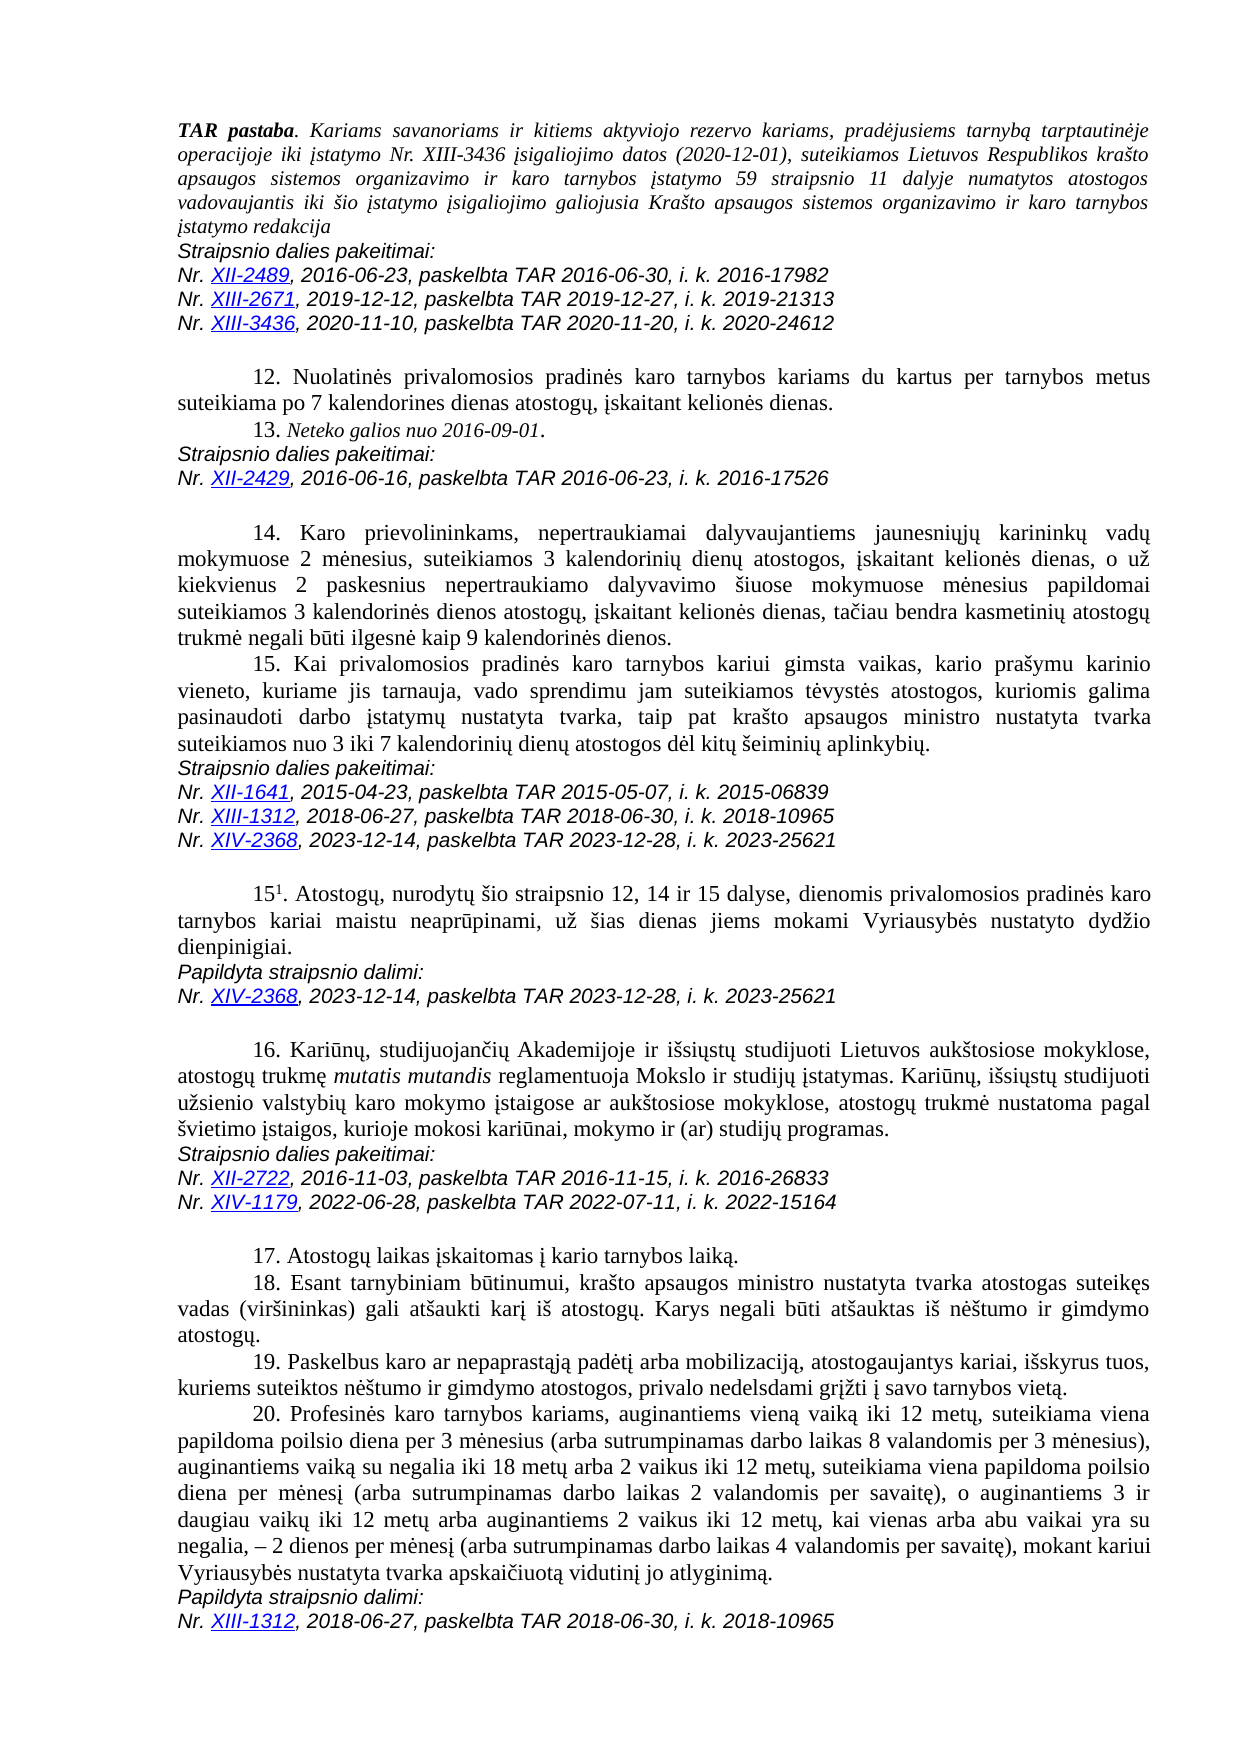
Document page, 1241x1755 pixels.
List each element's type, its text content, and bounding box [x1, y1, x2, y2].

text 20. Profesinės karo tarnybos kariams, auginantiems vieną vaiką iki 12 metų, suteikiama viena papildoma poilsio diena per 3 mėnesius (arba sutrumpinamas darbo laikas 8 valandomis per 3 mėnesius), auginantiems vaiką su negalia iki 18 metų arba 2 vaikus iki 12 metų, suteikiama viena papildoma poilsio diena per mėnesį (arba sutrumpinamas darbo laikas 2 valandomis per savaitę), o auginantiems 3 ir daugiau vaikų iki 12 metų arba auginantiems 2 vaikus iki 12 metų, kai vienas arba abu vaikai yra su negalia, – 2 dienos per mėnesį (arba sutrumpinamas darbo laikas 4 valandomis per savaitę), mokant kariui Vyriausybės nustatyta tvarka apskaičiuotą vidutinį jo atlyginimą. [177, 1400, 1152, 1585]
text 151. Atostogų, nurodytų šio straipsnio 12, 14 ir 15 dalyse, dienomis privalomosios pradinės karo tarnybos kariai maistu neaprūpinami, už šias dienas jiems mokami Vyriausybės nustatyto dydžio dienpinigiai. [177, 881, 1152, 959]
text Papildyta straipsnio dalimi: [177, 959, 1152, 983]
text Straipsnio dalies pakeitimai: [177, 238, 1152, 262]
text 17. Atostogų laikas įskaitomas į kario tarnybos laiką. [177, 1242, 1152, 1269]
text Nr. XII-1641, 2015-04-23, paskelbta TAR 2015-05-07, i. k. 2015-06839 [177, 780, 1152, 804]
text Nr. XIII-1312, 2018-06-27, paskelbta TAR 2018-06-30, i. k. 2018-10965 [177, 1609, 1152, 1633]
text 14. Karo prievolininkams, nepertraukiamai dalyvaujantiems jaunesniųjų karininkų vadų mokymuose 2 mėnesius, suteikiamos 3 kalendorinių dienų atostogos, įskaitant kelionės dienas, o už kiekvienus 2 paskesnius nepertraukiamo dalyvavimo šiuose mokymuose mėnesius papildomai suteikiamos 3 kalendorinės dienos atostogų, įskaitant kelionės dienas, tačiau bendra kasmetinių atostogų trukmė negali būti ilgesnė kaip 9 kalendorinės dienos. [177, 519, 1152, 651]
text 19. Paskelbus karo ar nepaprastąją padėtį arba mobilizaciją, atostogaujantys kariai, išskyrus tuos, kuriems suteiktos nėštumo ir gimdymo atostogos, privalo nedelsdami grįžti į savo tarnybos vietą. [177, 1348, 1152, 1400]
text 16. Kariūnų, studijuojančių Akademijoje ir išsiųstų studijuoti Lietuvos aukštosiose mokyklose, atostogų trukmę mutatis mutandis reglamentuoja Mokslo ir studijų įstatymas. Kariūnų, išsiųstų studijuoti užsienio valstybių karo mokymo įstaigose ar aukštosiose mokyklose, atostogų trukmė nustatoma pagal švietimo įstaigos, kurioje mokosi kariūnai, mokymo ir (ar) studijų programas. [177, 1036, 1152, 1142]
text Nr. XIV-1179, 2022-06-28, paskelbta TAR 2022-07-11, i. k. 2022-15164 [177, 1189, 1152, 1213]
text Papildyta straipsnio dalimi: [177, 1585, 1152, 1609]
text Straipsnio dalies pakeitimai: [177, 1142, 1152, 1166]
text Straipsnio dalies pakeitimai: [177, 756, 1152, 780]
text Straipsnio dalies pakeitimai: [177, 442, 1152, 466]
text 18. Esant tarnybiniam būtinumui, krašto apsaugos ministro nustatyta tvarka atostogas suteikęs vadas (viršininkas) gali atšaukti karį iš atostogų. Karys negali būti atšauktas iš nėštumo ir gimdymo atostogų. [177, 1269, 1152, 1348]
text Nr. XIV-2368, 2023-12-14, paskelbta TAR 2023-12-28, i. k. 2023-25621 [177, 828, 1152, 852]
text Nr. XIV-2368, 2023-12-14, paskelbta TAR 2023-12-28, i. k. 2023-25621 [177, 983, 1152, 1007]
text Nr. XII-2722, 2016-11-03, paskelbta TAR 2016-11-15, i. k. 2016-26833 [177, 1166, 1152, 1189]
text 12. Nuolatinės privalomosios pradinės karo tarnybos kariams du kartus per tarnybos metus suteikiama po 7 kalendorines dienas atostogų, įskaitant kelionės dienas. [177, 363, 1152, 416]
text Nr. XII-2429, 2016-06-16, paskelbta TAR 2016-06-23, i. k. 2016-17526 [177, 466, 1152, 490]
text 13. Neteko galios nuo 2016-09-01. [177, 416, 1152, 442]
text 15. Kai privalomosios pradinės karo tarnybos kariui gimsta vaikas, kario prašymu karinio vieneto, kuriame jis tarnauja, vado sprendimu jam suteikiamos tėvystės atostogos, kuriomis galima pasinaudoti darbo įstatymų nustatyta tvarka, taip pat krašto apsaugos ministro nustatyta tvarka suteikiamos nuo 3 iki 7 kalendorinių dienų atostogos dėl kitų šeiminių aplinkybių. [177, 651, 1152, 756]
text Nr. XII-2489, 2016-06-23, paskelbta TAR 2016-06-30, i. k. 2016-17982 [177, 262, 1152, 286]
text TAR pastaba. Kariams savanoriams ir kitiems aktyviojo rezervo kariams, pradėjusiems tarnybą tarptautinėje operacijoje iki įstatymo Nr. XIII-3436 įsigaliojimo datos (2020-12-01), suteikiamos Lietuvos Respublikos krašto apsaugos sistemos organizavimo ir karo tarnybos įstatymo 59 straipsnio 11 dalyje numatytos atostogos vadovaujantis iki šio įstatymo įsigaliojimo galiojusia Krašto apsaugos sistemos organizavimo ir karo tarnybos įstatymo redakcija [177, 118, 1152, 238]
text Nr. XIII-3436, 2020-11-10, paskelbta TAR 2020-11-20, i. k. 2020-24612 [177, 310, 1152, 334]
text Nr. XIII-2671, 2019-12-12, paskelbta TAR 2019-12-27, i. k. 2019-21313 [177, 286, 1152, 310]
text Nr. XIII-1312, 2018-06-27, paskelbta TAR 2018-06-30, i. k. 2018-10965 [177, 804, 1152, 828]
